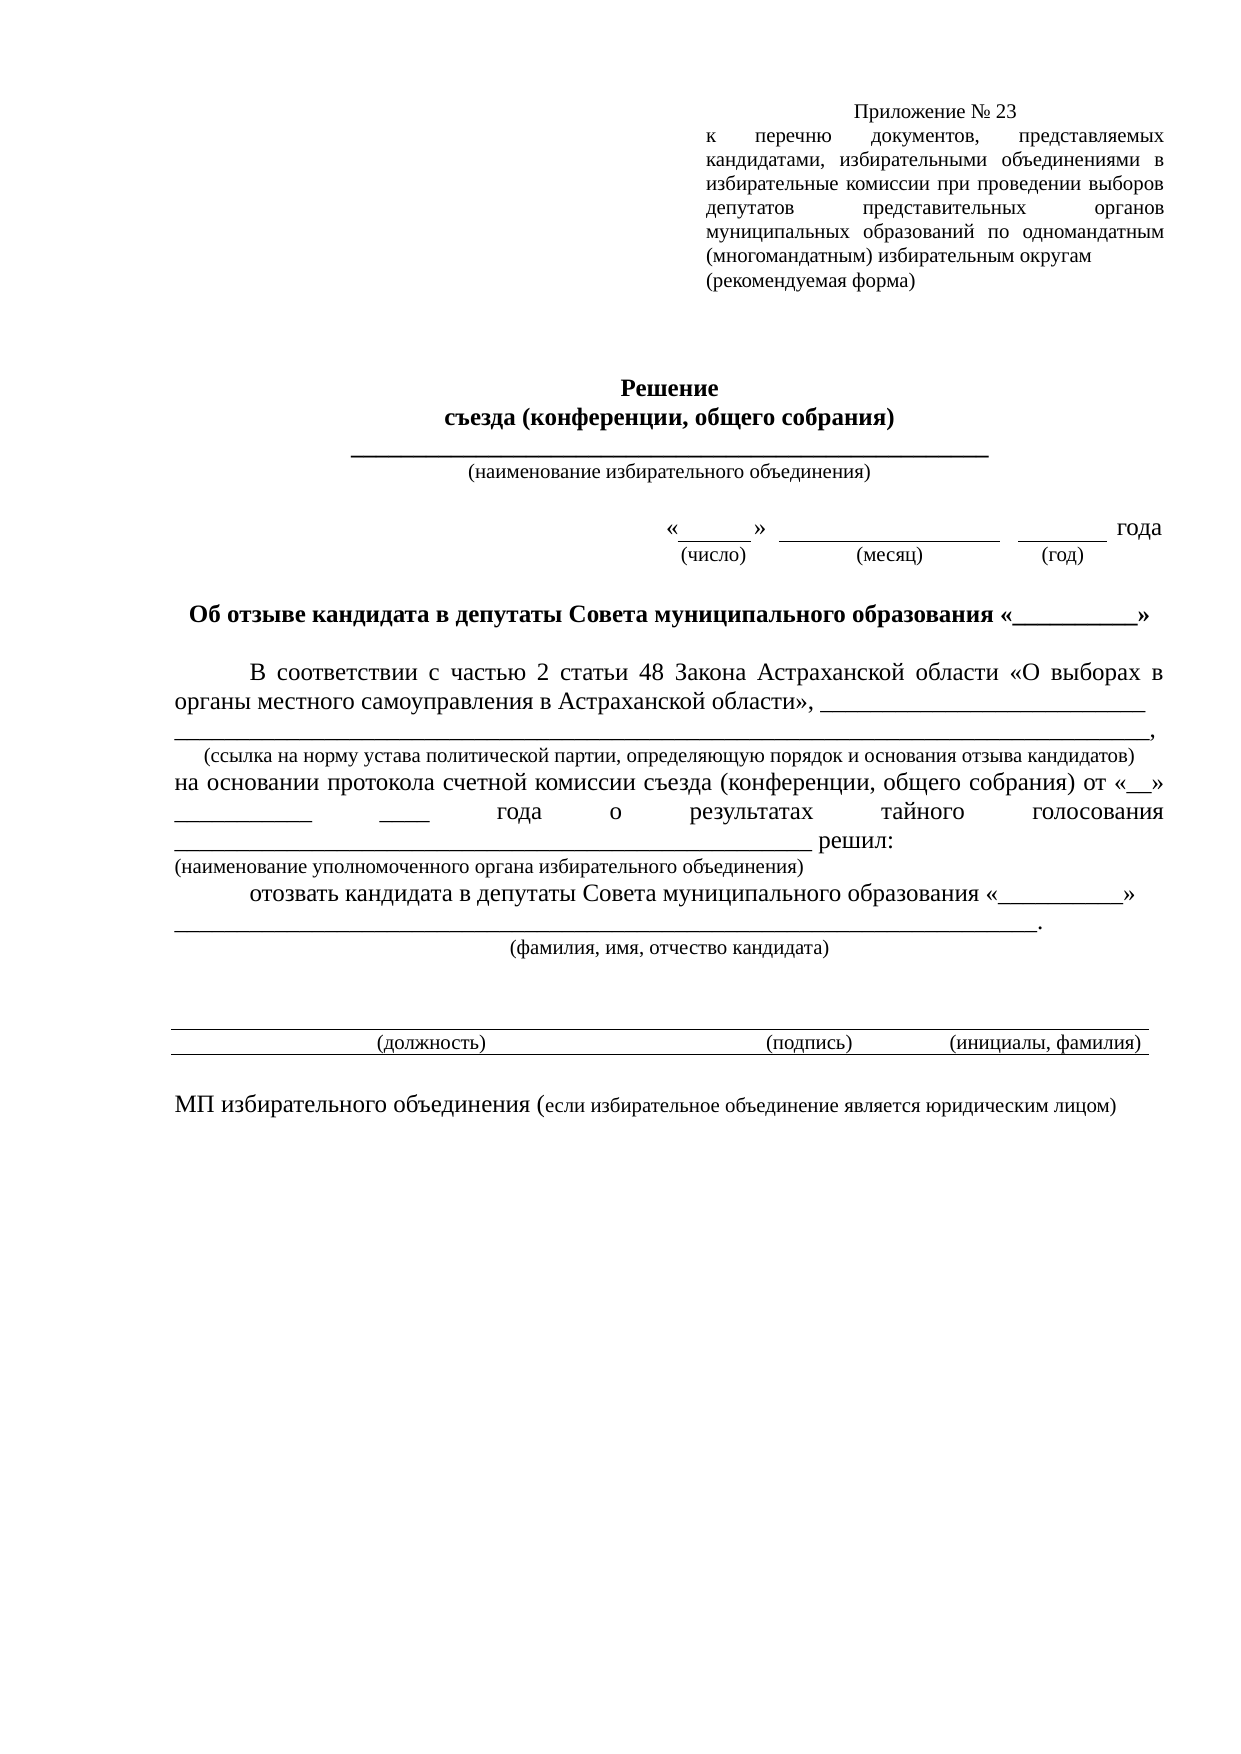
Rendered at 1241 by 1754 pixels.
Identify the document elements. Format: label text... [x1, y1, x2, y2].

table_header [678, 512, 751, 541]
table_cell [1107, 541, 1164, 571]
text ___________________________________________________ [174, 431, 1164, 459]
table_cell (число) [663, 541, 779, 571]
table_header « [663, 512, 677, 541]
text на основании протокола счетной комиссии съезда (конференции, общего собрания) от «__» ___________ ____ года о результатах тайного голосования ___________________________________________________ решил: [174, 767, 1164, 854]
table_header года [1107, 512, 1164, 541]
table_header [779, 512, 1000, 541]
table_cell [913, 1030, 942, 1054]
text В соответствии с частью 2 статьи 48 Закона Астраханской области «О выборах в органы местного самоуправления в Астраханской области», __________________________ [174, 657, 1164, 714]
table_header [691, 1001, 706, 1029]
table_cell [691, 1030, 706, 1054]
table_cell (месяц) [779, 542, 1000, 571]
text к перечню документов, представляемых кандидатами, избирательными объединениями в избирательные комиссии при проведении выборов депутатов представительных органов муниципальных образований по одномандатным (многомандатным) избирательным округам [706, 123, 1164, 267]
table_header [171, 1001, 691, 1029]
table_header [706, 1001, 912, 1029]
text съезда (конференции, общего собрания) [174, 402, 1164, 431]
subtitle Решение [174, 373, 1164, 402]
table_cell (подпись) [706, 1030, 912, 1054]
table_header [913, 1001, 942, 1029]
text (ссылка на норму устава политической партии, определяющую порядок и основания отзыва кандидатов) [174, 743, 1164, 767]
table_cell (должность) [171, 1030, 691, 1054]
text (рекомендуемая форма) [706, 267, 1164, 292]
table_cell [1000, 541, 1018, 571]
text (наименование избирательного объединения) [174, 459, 1164, 483]
table_cell (инициалы, фамилия) [942, 1030, 1149, 1054]
text (наименование уполномоченного органа избирательного объединения) [174, 854, 1164, 878]
table_cell (год) [1018, 542, 1107, 571]
table_header [942, 1001, 1149, 1029]
text (фамилия, имя, отчество кандидата) [174, 935, 1164, 959]
text _____________________________________________________________________. [174, 906, 1164, 935]
table_header [1018, 512, 1107, 541]
text ______________________________________________________________________________, [174, 714, 1164, 743]
text Об отзыве кандидата в депутаты Совета муниципального образования «__________» [174, 599, 1164, 628]
text Приложение № 23 [706, 99, 1164, 123]
table_header » [751, 512, 779, 541]
text МП избирательного объединения (если избирательное объединение является юридическим лицом) [174, 1089, 1164, 1118]
text отозвать кандидата в депутаты Совета муниципального образования «__________» [174, 878, 1164, 906]
table_header [1000, 512, 1018, 541]
